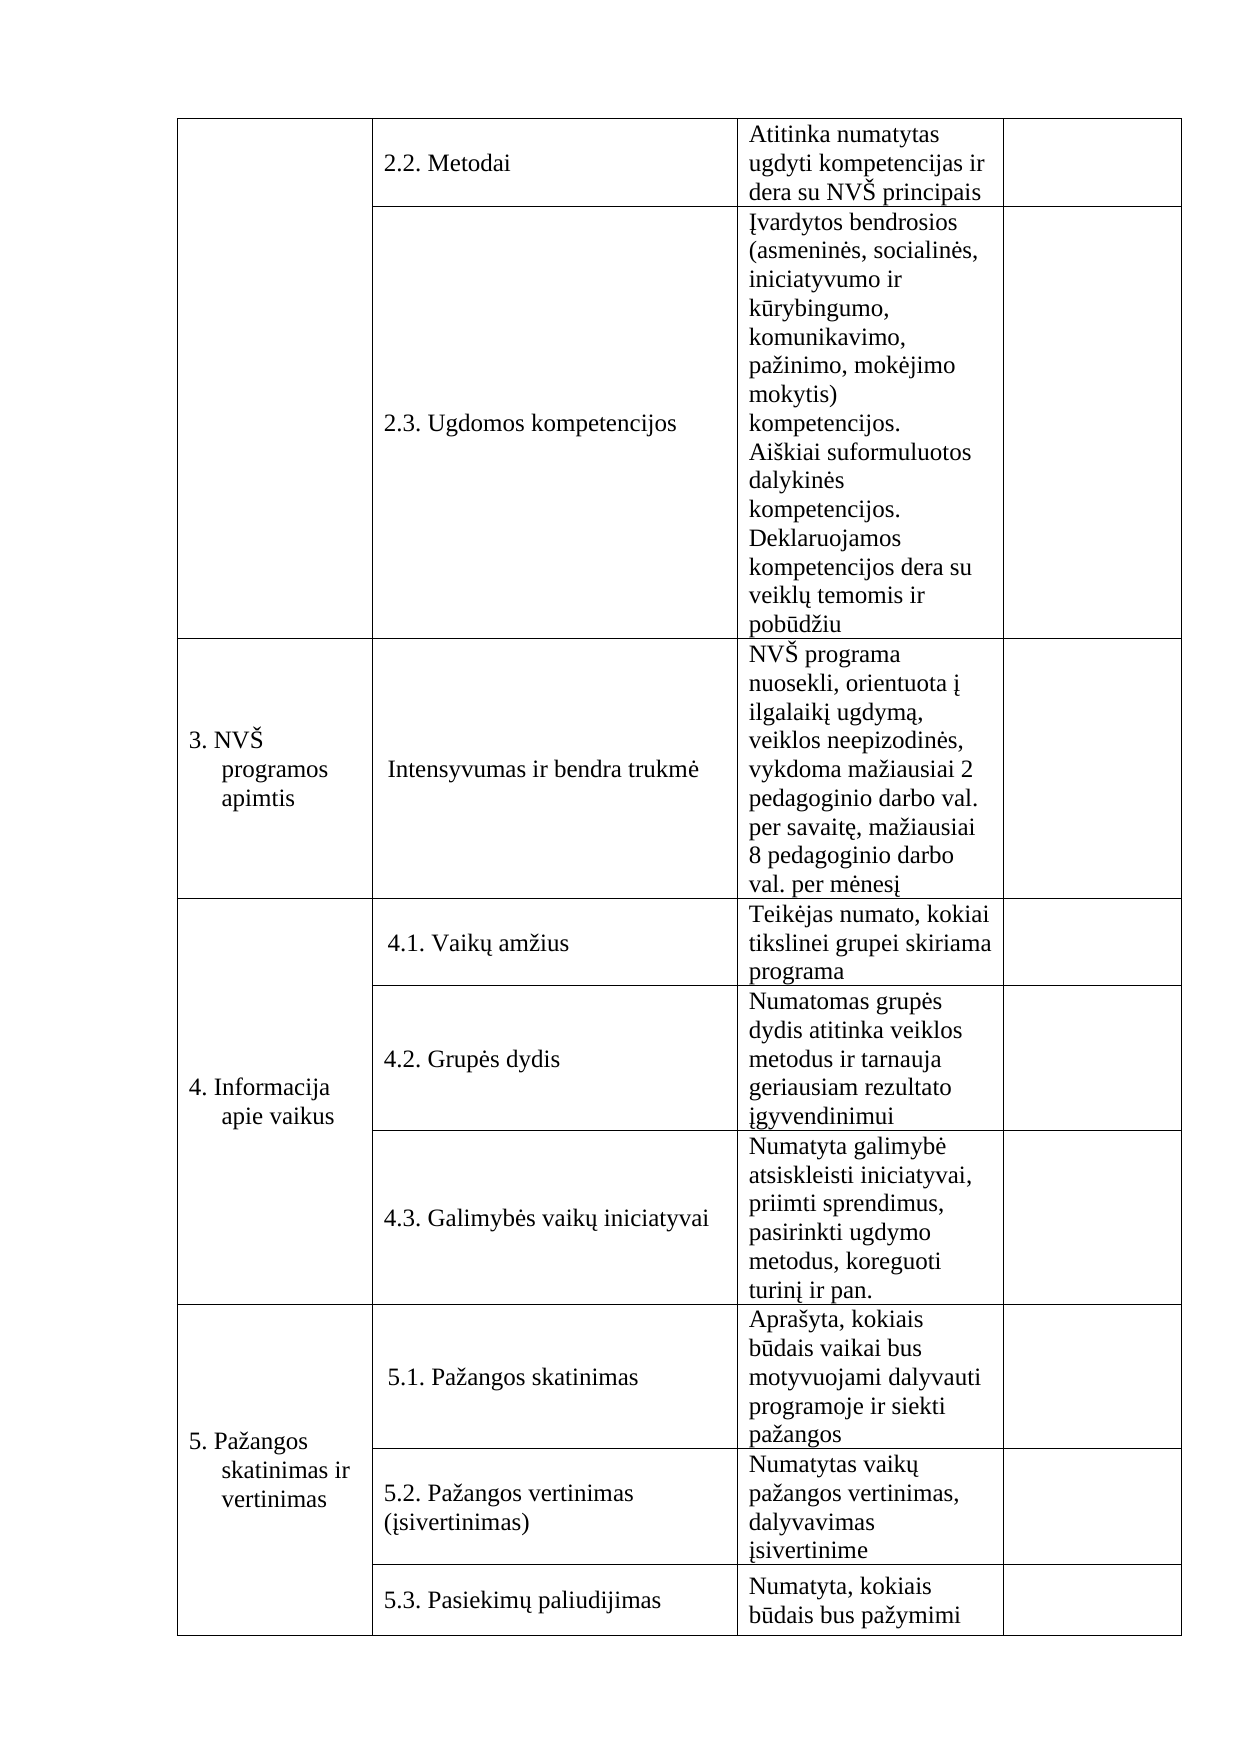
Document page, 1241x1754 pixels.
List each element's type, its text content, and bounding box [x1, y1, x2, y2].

table_cell 5. Pažangos skatinimas ir vertinimas [178, 1305, 372, 1635]
table_cell 5.3. Pasiekimų paliudijimas [373, 1565, 737, 1635]
table_cell 4. Informacija apie vaikus [178, 899, 372, 1303]
table_cell [1004, 639, 1181, 898]
table_cell Numatyta, kokiais būdais bus pažymimi [738, 1565, 1003, 1635]
table_cell Numatytas vaikų pažangos vertinimas, dalyvavimas įsivertinime [738, 1449, 1003, 1564]
table_cell 4.1. Vaikų amžius [373, 899, 737, 985]
table_cell [1004, 119, 1181, 206]
table_cell 2.2. Metodai [373, 119, 737, 206]
table_cell Teikėjas numato, kokiai tikslinei grupei skiriama programa [738, 899, 1003, 985]
table_cell [1004, 986, 1181, 1130]
table_cell [1004, 1305, 1181, 1448]
table_cell 4.2. Grupės dydis [373, 986, 737, 1130]
table_cell [1004, 1449, 1181, 1564]
table_cell 2.3. Ugdomos kompetencijos [373, 207, 737, 638]
table_cell [178, 119, 372, 638]
table_cell Intensyvumas ir bendra trukmė [373, 639, 737, 898]
table_cell NVŠ programa nuosekli, orientuota į ilgalaikį ugdymą, veiklos neepizodinės, vykdoma mažiausiai 2 pedagoginio darbo val. per savaitę, mažiausiai 8 pedagoginio darbo val. per mėnesį [738, 639, 1003, 898]
table_cell Numatomas grupės dydis atitinka veiklos metodus ir tarnauja geriausiam rezultato įgyvendinimui [738, 986, 1003, 1130]
table_cell Numatyta galimybė atsiskleisti iniciatyvai, priimti sprendimus, pasirinkti ugdymo metodus, koreguoti turinį ir pan. [738, 1131, 1003, 1303]
table_cell 5.1. Pažangos skatinimas [373, 1305, 737, 1448]
table_cell [1004, 1131, 1181, 1303]
table_cell [1004, 207, 1181, 638]
table_cell 4.3. Galimybės vaikų iniciatyvai [373, 1131, 737, 1303]
table_cell [1004, 1565, 1181, 1635]
table_cell Aprašyta, kokiais būdais vaikai bus motyvuojami dalyvauti programoje ir siekti pažangos [738, 1305, 1003, 1448]
table_cell [1004, 899, 1181, 985]
table_cell 3. NVŠ programos apimtis [178, 639, 372, 898]
table_cell Atitinka numatytas ugdyti kompetencijas ir dera su NVŠ principais [738, 119, 1003, 206]
table_cell 5.2. Pažangos vertinimas (įsivertinimas) [373, 1449, 737, 1564]
table_cell Įvardytos bendrosios (asmeninės, socialinės, iniciatyvumo ir kūrybingumo, komunikavimo, pažinimo, mokėjimo mokytis) kompetencijos. Aiškiai suformuluotos dalykinės kompetencijos. Deklaruojamos kompetencijos dera su veiklų temomis ir pobūdžiu [738, 207, 1003, 638]
